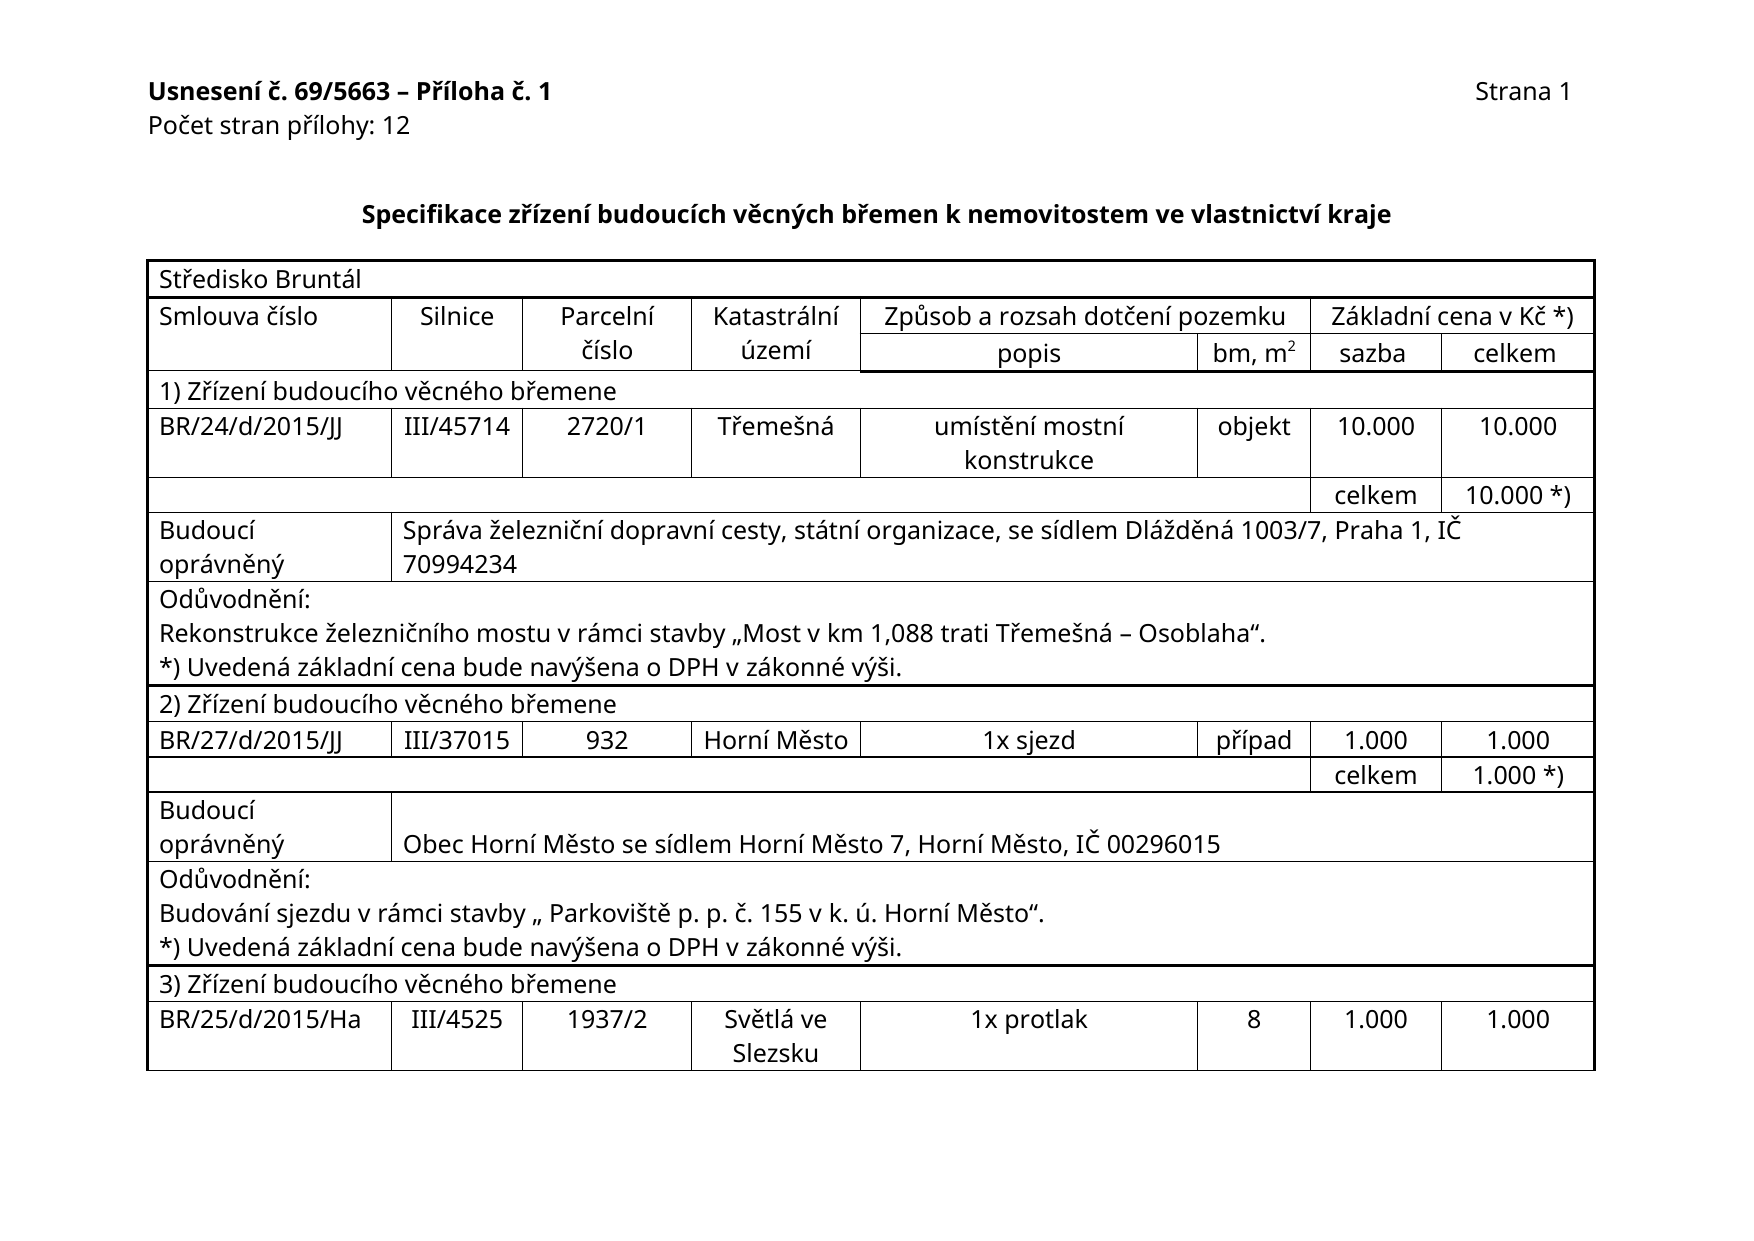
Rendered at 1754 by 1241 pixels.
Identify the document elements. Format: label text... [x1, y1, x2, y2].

table_cell [149, 478, 1310, 512]
table_cell III/4525 [392, 1002, 522, 1070]
table_header Středisko Bruntál [149, 262, 1593, 296]
table_cell BR/24/d/2015/JJ [149, 409, 391, 477]
table_cell 3) Zřízení budoucího věcného břemene [149, 967, 1593, 1001]
table_cell 1.000 *) [1442, 758, 1593, 791]
table_cell celkem [1442, 334, 1593, 370]
table_cell Budoucí oprávněný [149, 793, 391, 861]
table_cell bm, m2 [1198, 334, 1310, 370]
table_cell Silnice [392, 299, 522, 370]
table_cell celkem [1311, 478, 1441, 512]
table_cell BR/27/d/2015/JJ [149, 722, 391, 756]
table_cell Základní cena v Kč *) [1311, 299, 1593, 333]
table_cell Horní Město [692, 722, 860, 756]
table_cell 10.000 [1442, 409, 1593, 477]
table_cell 932 [523, 722, 691, 756]
table_cell Odůvodnění: Budování sjezdu v rámci stavby „ Parkoviště p. p. č. 155 v k. ú. Horní Město“. *) Uvedená základní cena bude navýšena o DPH v zákonné výši. [149, 862, 1593, 964]
table_cell 1x sjezd [861, 722, 1197, 756]
table_cell Smlouva číslo [149, 299, 391, 370]
table_cell III/37015 [392, 722, 522, 756]
table_cell [149, 758, 1310, 791]
table_cell sazba [1311, 334, 1441, 370]
table_cell Parcelní číslo [523, 299, 691, 370]
table_cell BR/25/d/2015/Ha [149, 1002, 391, 1070]
table_cell 1.000 [1442, 722, 1593, 756]
table_cell 1.000 [1442, 1002, 1593, 1070]
table_cell 1) Zřízení budoucího věcného břemene [149, 371, 1593, 407]
table_cell 1.000 [1311, 722, 1441, 756]
table_cell 1.000 [1311, 1002, 1441, 1070]
table_cell Katastrální území [692, 299, 860, 370]
table_cell Světlá ve Slezsku [692, 1002, 860, 1070]
table_cell umístění mostní konstrukce [861, 409, 1197, 477]
table_cell celkem [1311, 758, 1441, 791]
table_cell Budoucí oprávněný [149, 513, 391, 581]
table_cell Obec Horní Město se sídlem Horní Město 7, Horní Město, IČ 00296015 [392, 793, 1593, 861]
table_cell 2720/1 [523, 409, 691, 477]
table_cell 8 [1198, 1002, 1310, 1070]
text Specifikace zřízení budoucích věcných břemen k nemovitostem ve vlastnictví kraje [148, 200, 1606, 229]
table_cell objekt [1198, 409, 1310, 477]
table_cell případ [1198, 722, 1310, 756]
table_cell 1x protlak [861, 1002, 1197, 1070]
table_cell III/45714 [392, 409, 522, 477]
table_cell Třemešná [692, 409, 860, 477]
table_cell 10.000 *) [1442, 478, 1593, 512]
table_cell 10.000 [1311, 409, 1441, 477]
table_cell Správa železniční dopravní cesty, státní organizace, se sídlem Dlážděná 1003/7, Praha 1, IČ 70994234 [392, 513, 1593, 581]
table_cell 2) Zřízení budoucího věcného břemene [149, 687, 1593, 721]
table_cell popis [861, 334, 1197, 370]
table_cell Odůvodnění: Rekonstrukce železničního mostu v rámci stavby „Most v km 1,088 trati Třemešná – Osoblaha“. *) Uvedená základní cena bude navýšena o DPH v zákonné výši. [149, 582, 1593, 684]
table_cell 1937/2 [523, 1002, 691, 1070]
table_cell Způsob a rozsah dotčení pozemku [861, 299, 1310, 333]
